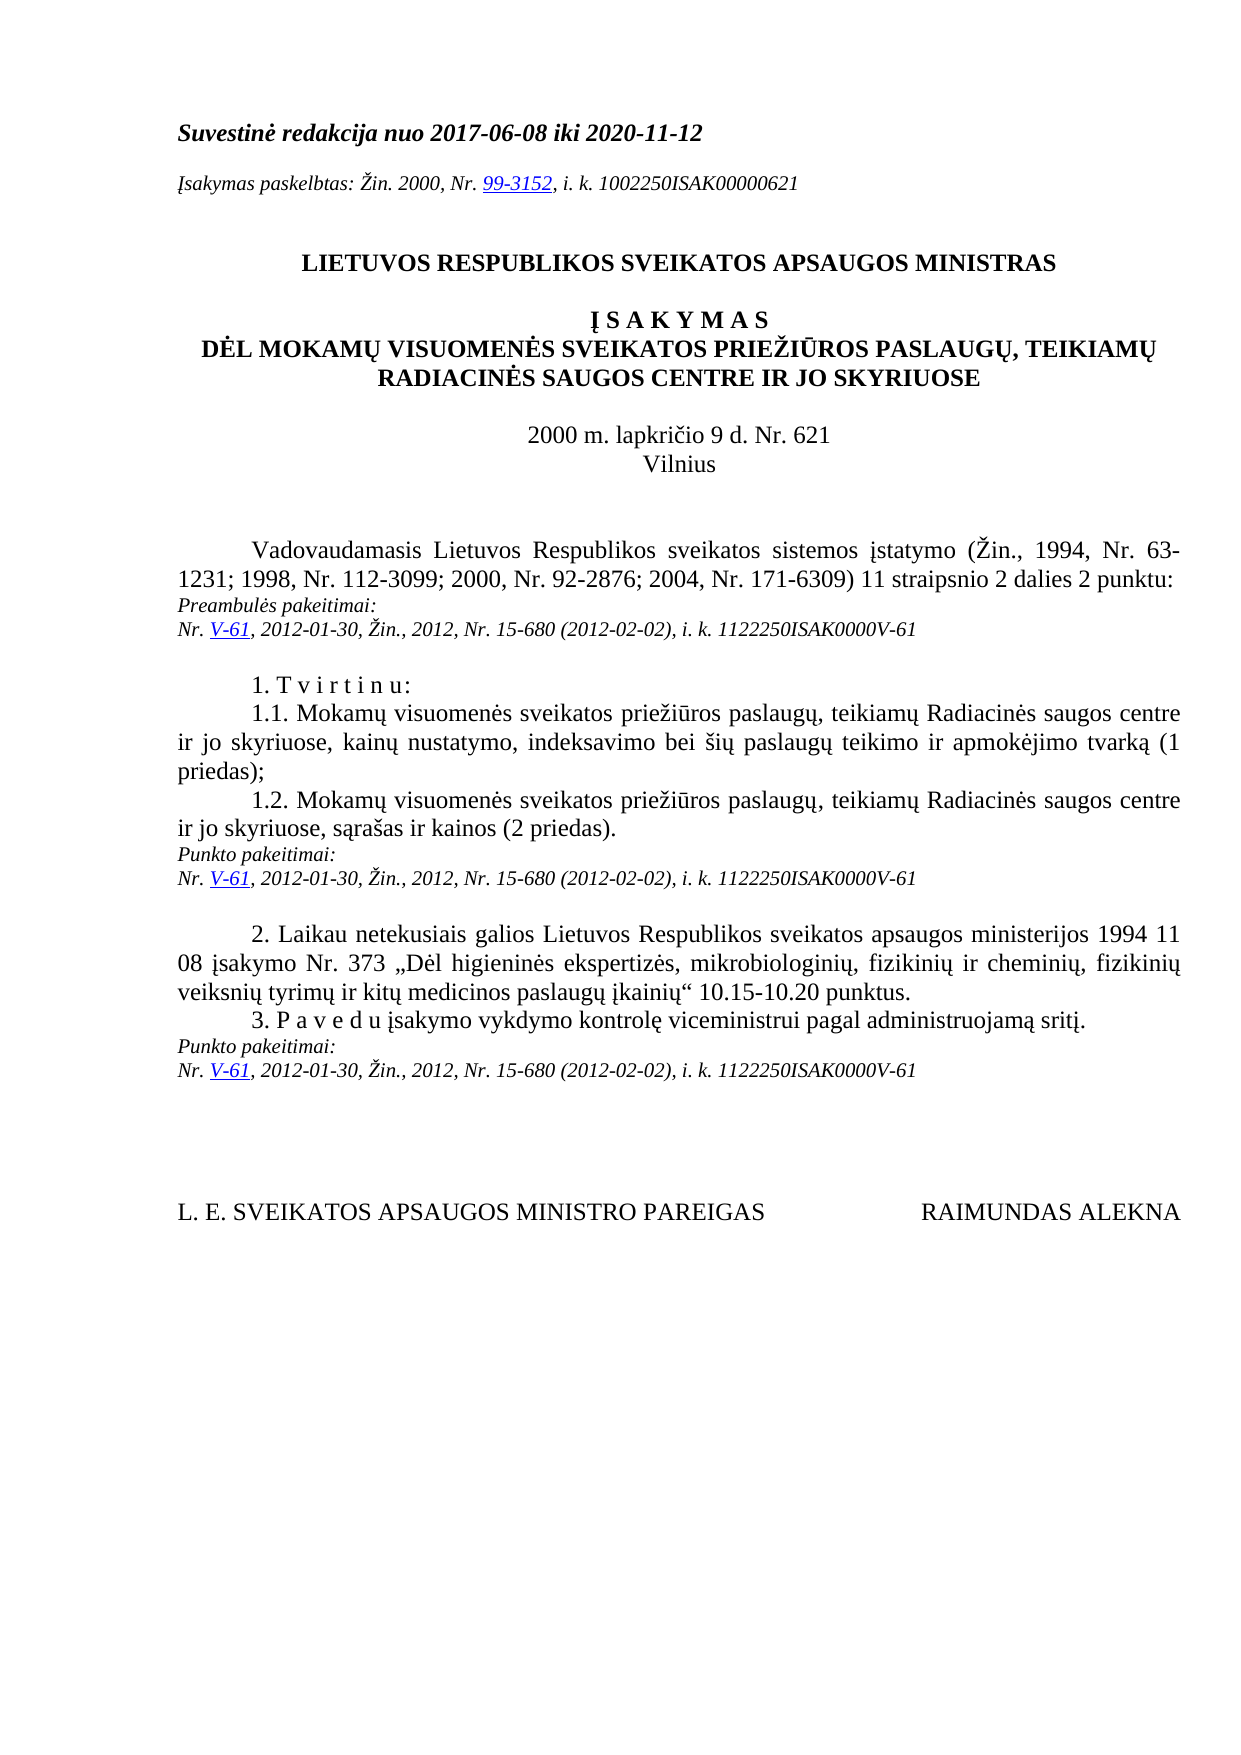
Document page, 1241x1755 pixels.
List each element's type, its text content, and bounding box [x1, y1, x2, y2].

text Vadovaudamasis Lietuvos Respublikos sveikatos sistemos įstatymo (Žin., 1994, Nr. 63-1231; 1998, Nr. 112-3099; 2000, Nr. 92-2876; 2004, Nr. 171-6309) 11 straipsnio 2 dalies 2 punktu: [177, 535, 1181, 593]
text DĖL MOKAMŲ VISUOMENĖS SVEIKATOS PRIEŽIŪROS PASLAUGŲ, TEIKIAMŲ RADIACINĖS SAUGOS CENTRE IR JO SKYRIUOSE [177, 334, 1181, 392]
text 1.1. Mokamų visuomenės sveikatos priežiūros paslaugų, teikiamų Radiacinės saugos centre ir jo skyriuose, kainų nustatymo, indeksavimo bei šių paslaugų teikimo ir apmokėjimo tvarką (1 priedas); [177, 698, 1181, 785]
text 3. P a v e d u įsakymo vykdymo kontrolę viceministrui pagal administruojamą sritį. [177, 1005, 1181, 1034]
text Preambulės pakeitimai: [177, 593, 1181, 617]
text L. E. SVEIKATOS APSAUGOS MINISTRO pareigas RAIMUNDAS ALEKNA [177, 1197, 1181, 1226]
text 1. Tvirtinu: [177, 670, 1181, 698]
text 1.2. Mokamų visuomenės sveikatos priežiūros paslaugų, teikiamų Radiacinės saugos centre ir jo skyriuose, sąrašas ir kainos (2 priedas). [177, 785, 1181, 842]
text Punkto pakeitimai: [177, 1034, 1181, 1058]
text Vilnius [177, 449, 1181, 478]
text Suvestinė redakcija nuo 2017-06-08 iki 2020-11-12 [177, 118, 1181, 147]
text Nr. V-61, 2012-01-30, Žin., 2012, Nr. 15-680 (2012-02-02), i. k. 1122250ISAK0000V-61 [177, 866, 1181, 890]
text Punkto pakeitimai: [177, 842, 1181, 866]
text 2. Laikau netekusiais galios Lietuvos Respublikos sveikatos apsaugos ministerijos 1994 11 08 įsakymo Nr. 373 „Dėl higieninės ekspertizės, mikrobiologinių, fizikinių ir cheminių, fizikinių veiksnių tyrimų ir kitų medicinos paslaugų įkainių“ 10.15-10.20 punktus. [177, 919, 1181, 1005]
text Į S A K Y M A S [177, 305, 1181, 334]
text 2000 m. lapkričio 9 d. Nr. 621 [177, 420, 1181, 449]
text LIETUVOS RESPUBLIKOS SVEIKATOS APSAUGOS MINISTRAS [177, 248, 1181, 277]
text Įsakymas paskelbtas: Žin. 2000, Nr. 99-3152, i. k. 1002250ISAK00000621 [177, 171, 1181, 195]
text Nr. V-61, 2012-01-30, Žin., 2012, Nr. 15-680 (2012-02-02), i. k. 1122250ISAK0000V-61 [177, 617, 1181, 641]
text Nr. V-61, 2012-01-30, Žin., 2012, Nr. 15-680 (2012-02-02), i. k. 1122250ISAK0000V-61 [177, 1058, 1181, 1082]
